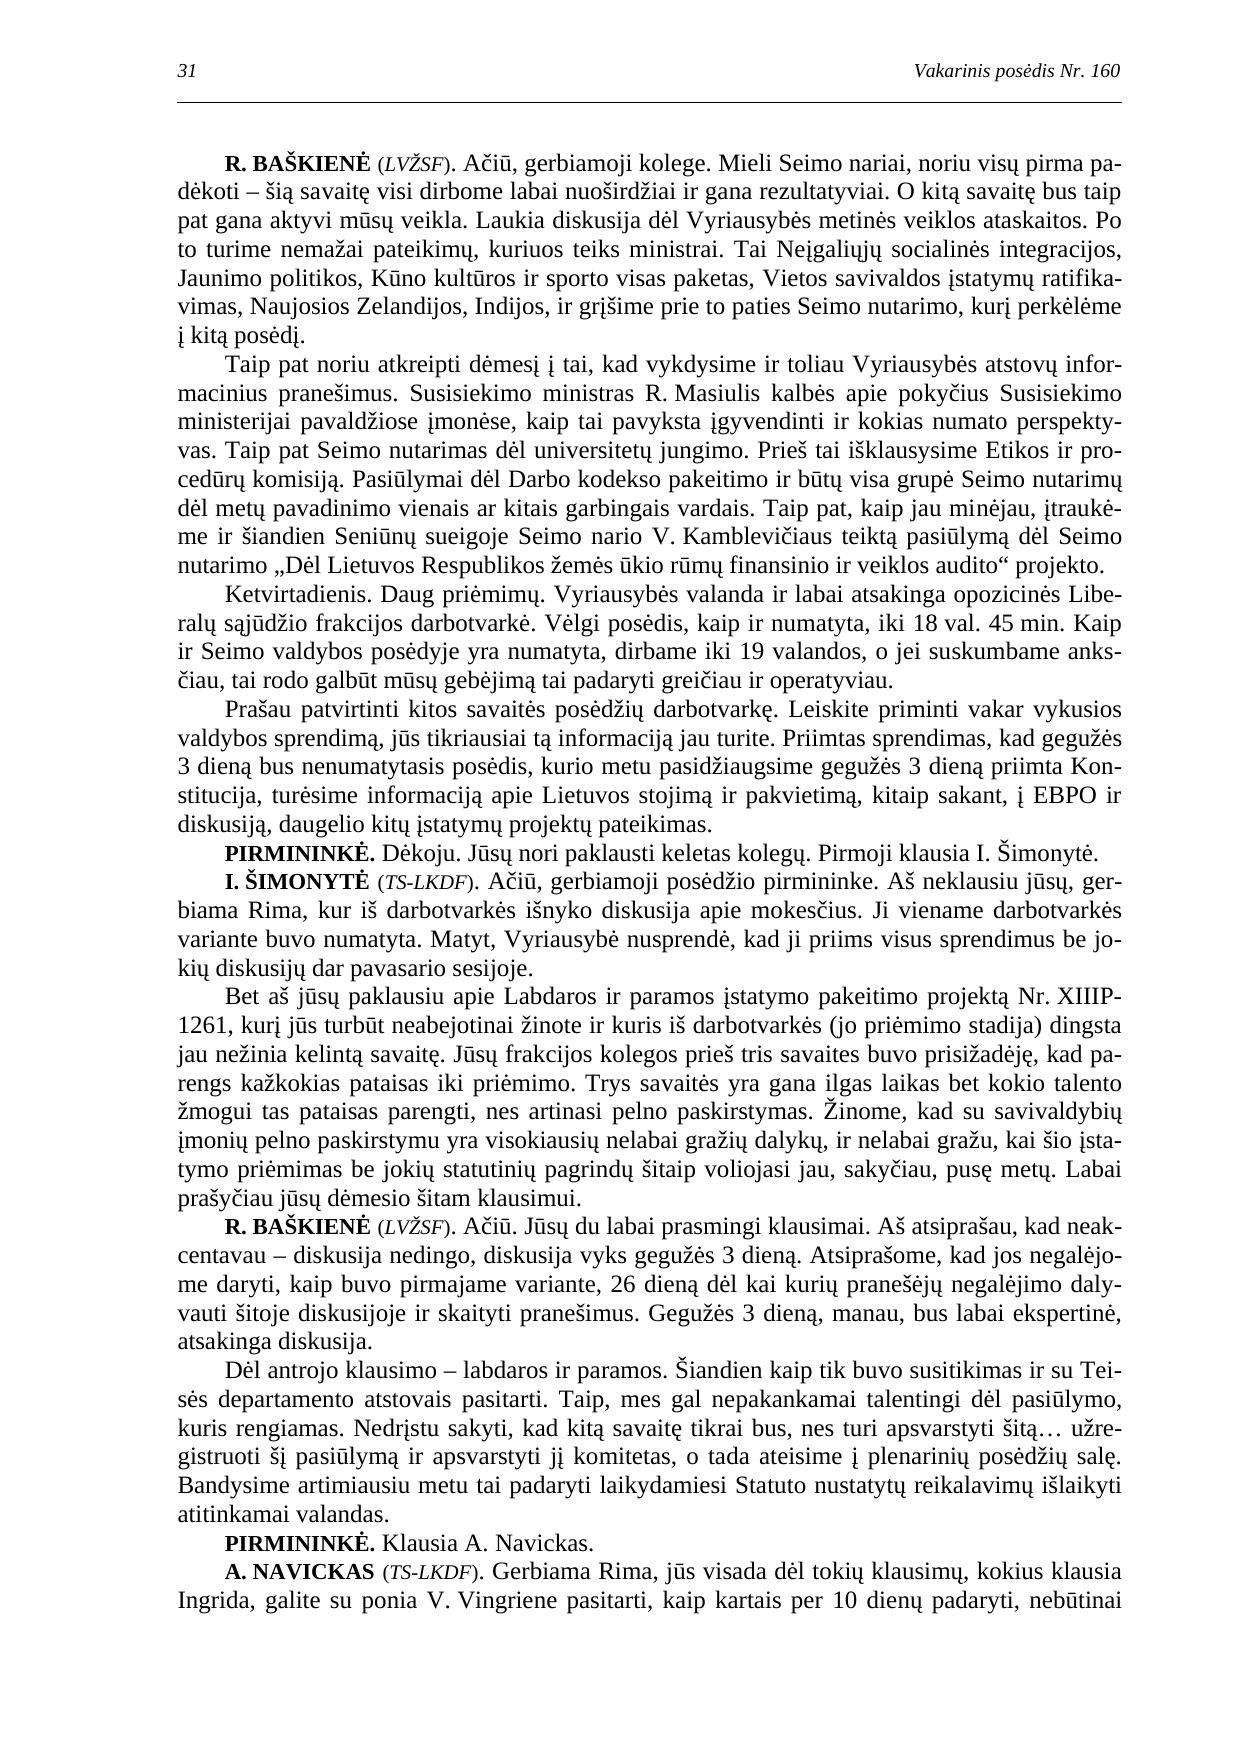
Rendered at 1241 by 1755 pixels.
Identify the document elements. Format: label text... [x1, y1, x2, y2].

text Bet aš jū­sų pa­klau­siu apie Lab­da­ros ir pa­ra­mos įsta­ty­mo pa­kei­ti­mo pro­jek­tą Nr. XIIIP-1261, ku­rį jūs tur­būt ne­abe­jo­ti­nai ži­no­te ir ku­ris iš dar­bo­tvarkės (jo pri­ėmi­mo sta­di­ja) dings­ta jau ne­ži­nia ke­lin­tą sa­vai­tę. Jū­sų frak­ci­jos ko­le­gos prieš tris sa­vai­tes bu­vo pri­si­ža­dė­ję, kad pa­rengs kaž­ko­kias pa­tai­sas iki pri­ėmi­mo. Trys sa­vai­tės yra ga­na il­gas lai­kas bet ko­kio ta­len­to žmo­gui tas pa­tai­sas pa­reng­ti, nes ar­ti­na­si pel­no pa­skirs­ty­mas. Ži­no­me, kad su sa­vi­val­dy­bių įmo­nių pel­no pa­skirs­ty­mu yra vi­so­kiau­sių ne­la­bai gra­žių da­ly­kų, ir ne­la­bai gra­žu, kai šio įsta­ty­mo pri­ėmi­mas be jo­kių sta­tu­ti­nių pa­grin­dų ši­taip vo­lio­ja­si jau, sa­ky­čiau, pu­sę me­tų. La­bai pra­šy­čiau jū­sų dė­me­sio ši­tam klau­si­mui. [177, 981, 1122, 1211]
text Taip pat no­riu at­kreip­ti dė­me­sį į tai, kad vyk­dy­si­me ir to­liau Vy­riau­sy­bės at­sto­vų in­for­ma­ci­nius pra­ne­ši­mus. Su­si­sie­ki­mo mi­nist­ras R. Ma­siu­lis kal­bės apie po­ky­čius Su­si­sie­ki­mo mi­nis­te­ri­jai pa­val­džio­se įmo­nė­se, kaip tai pa­vyks­ta įgy­ven­din­ti ir ko­kias nu­ma­to per­spek­ty­vas. Taip pat Sei­mo nu­ta­ri­mas dėl uni­ver­si­te­tų jun­gi­mo. Prieš tai iš­klau­sy­si­me Eti­kos ir pro­ce­dū­rų ko­mi­si­ją. Pa­siū­ly­mai dėl Dar­bo ko­dek­so pa­kei­ti­mo ir bū­tų vi­sa gru­pė Sei­mo nu­ta­ri­mų dėl me­tų pa­va­di­ni­mo vie­nais ar ki­tais gar­bin­gais var­dais. Taip pat, kaip jau mi­nė­jau, įtrau­kė­me ir šian­dien Se­niū­nų su­ei­go­je Sei­mo na­rio V. Kam­ble­vi­čiaus teik­tą pa­siū­ly­mą dėl Sei­mo nu­ta­ri­mo „Dėl Lie­tu­vos Res­pub­li­kos že­mės ūkio rū­mų fi­nan­si­nio ir veik­los au­di­to“ pro­jek­to. [177, 349, 1122, 579]
text PIRMININKĖ. Dė­ko­ju. Jū­sų no­ri pa­klaus­ti ke­le­tas ko­le­gų. Pir­mo­ji klau­sia I. Ši­mo­ny­tė. [177, 838, 1122, 866]
text R. BAŠKIENĖ (LVŽSF). Ačiū. Jū­sų du la­bai pras­min­gi klau­si­mai. Aš at­si­pra­šau, kad ne­ak­cen­ta­vau – dis­ku­si­ja ne­din­go, dis­ku­si­ja vyks ge­gu­žės 3 die­ną. At­si­pra­šo­me, kad jos ne­ga­lė­jo­me da­ry­ti, kaip bu­vo pir­ma­ja­me va­rian­te, 26 die­ną dėl kai ku­rių pra­ne­šė­jų ne­ga­lė­ji­mo da­ly­vau­ti ši­to­je dis­ku­si­jo­je ir skai­ty­ti pra­ne­ši­mus. Ge­gu­žės 3 die­ną, ma­nau, bus la­bai eks­per­ti­nė, at­sa­kin­ga dis­ku­si­ja. [177, 1211, 1122, 1355]
text Pra­šau pa­tvir­tin­ti ki­tos sa­vai­tės po­sė­džių dar­bo­tvarkę. Leis­ki­te pri­min­ti va­kar vy­ku­sios val­dy­bos spren­di­mą, jūs tik­riau­siai tą in­for­ma­ci­ją jau tu­ri­te. Pri­im­tas spren­di­mas, kad ge­gu­žės 3 die­ną bus ne­nu­ma­ty­ta­sis po­sė­dis, ku­rio me­tu pa­si­džiaug­si­me ge­gu­žės 3 die­ną pri­im­ta Kon­sti­tu­ci­ja, tu­rė­si­me in­for­ma­ci­ją apie Lie­tu­vos sto­ji­mą ir pa­kvie­ti­mą, ki­taip sa­kant, į EBPO ir dis­ku­si­ją, dau­ge­lio ki­tų įsta­ty­mų pro­jek­tų pa­tei­ki­mas. [177, 694, 1122, 838]
text Dėl ant­ro­jo klau­si­mo – lab­da­ros ir pa­ra­mos. Šian­dien kaip tik bu­vo su­si­ti­ki­mas ir su Tei­sės de­par­ta­men­to at­sto­vais pa­si­tar­ti. Taip, mes gal ne­pa­kan­ka­mai ta­len­tin­gi dėl pa­siū­ly­mo, ku­ris ren­gia­mas. Ne­drįs­tu sa­ky­ti, kad ki­tą sa­vai­tę tik­rai bus, nes tu­ri ap­svars­ty­ti ši­tą… už­re­gist­ruo­ti šį pa­siū­ly­mą ir ap­svars­ty­ti jį ko­mi­te­tas, o ta­da at­ei­si­me į ple­na­ri­nių po­sė­džių sa­lę. Ban­dy­si­me ar­ti­miau­siu me­tu tai pa­da­ry­ti lai­ky­da­mie­si Sta­tu­to nu­sta­ty­tų rei­ka­la­vi­mų iš­lai­ky­ti ati­tin­ka­mai va­lan­das. [177, 1355, 1122, 1528]
text I. ŠIMONYTĖ (TS-LKDF). Ačiū, ger­bia­mo­ji po­sė­džio pir­mi­nin­ke. Aš ne­klau­siu jū­sų, ger­bia­ma Ri­ma, kur iš dar­bo­tvarkės iš­ny­ko dis­ku­si­ja apie mo­kes­čius. Ji vie­na­me dar­bo­tvarkės va­rian­te bu­vo nu­ma­ty­ta. Ma­tyt, Vy­riau­sy­bė nu­spren­dė, kad ji pri­ims vi­sus spren­di­mus be jo­kių dis­ku­si­jų dar pa­va­sa­rio se­si­jo­je. [177, 866, 1122, 981]
text PIRMININKĖ. Klau­sia A. Na­vic­kas. [177, 1528, 1122, 1556]
text R. BAŠKIENĖ (LVŽSF). Ačiū, ger­bia­mo­ji ko­le­ge. Mie­li Sei­mo na­riai, no­riu vi­sų pir­ma pa­dė­ko­ti – šią sa­vai­tę vi­si dir­bo­me la­bai nuo­šir­džiai ir ga­na re­zul­ta­ty­viai. O ki­tą sa­vai­tę bus taip pat ga­na ak­ty­vi mū­sų veik­la. Lau­kia dis­ku­si­ja dėl Vy­riau­sy­bės me­ti­nės veik­los ata­skai­tos. Po to tu­ri­me ne­ma­žai pa­tei­ki­mų, ku­riuos teiks mi­nist­rai. Tai Ne­įga­lių­jų so­cia­li­nės in­teg­ra­ci­jos, Jau­ni­mo po­li­ti­kos, Kū­no kul­tū­ros ir spor­to vi­sas pa­ke­tas, Vie­tos sa­vi­val­dos įsta­ty­mų ra­ti­fi­ka­vi­mas, Nau­jo­sios Ze­lan­di­jos, In­di­jos, ir grį­ši­me prie to pa­ties Sei­mo nu­ta­ri­mo, ku­rį per­kė­lė­me į ki­tą po­sė­dį. [177, 148, 1122, 349]
text Ket­vir­ta­die­nis. Daug pri­ėmi­mų. Vy­riau­sy­bės va­lan­da ir la­bai at­sa­kin­ga opo­zi­ci­nės Li­be­ra­lų są­jū­džio frak­ci­jos dar­bo­tvarkė. Vėl­gi po­sė­dis, kaip ir nu­ma­ty­ta, iki 18 val. 45 min. Kaip ir Sei­mo val­dy­bos po­sė­dy­je yra nu­ma­ty­ta, dir­ba­me iki 19 va­lan­dos, o jei su­skum­ba­me anks­čiau, tai ro­do gal­būt mū­sų ge­bė­ji­mą tai pa­da­ry­ti grei­čiau ir ope­ra­ty­viau. [177, 579, 1122, 694]
text A. NAVICKAS (TS-LKDF). Ger­bia­ma Ri­ma, jūs vi­sa­da dėl to­kių klau­si­mų, ko­kius klau­sia In­gri­da, ga­li­te su po­nia V. Ving­rie­ne pa­si­tar­ti, kaip kar­tais per 10 die­nų pa­da­ry­ti, ne­bū­ti­nai [177, 1556, 1122, 1614]
